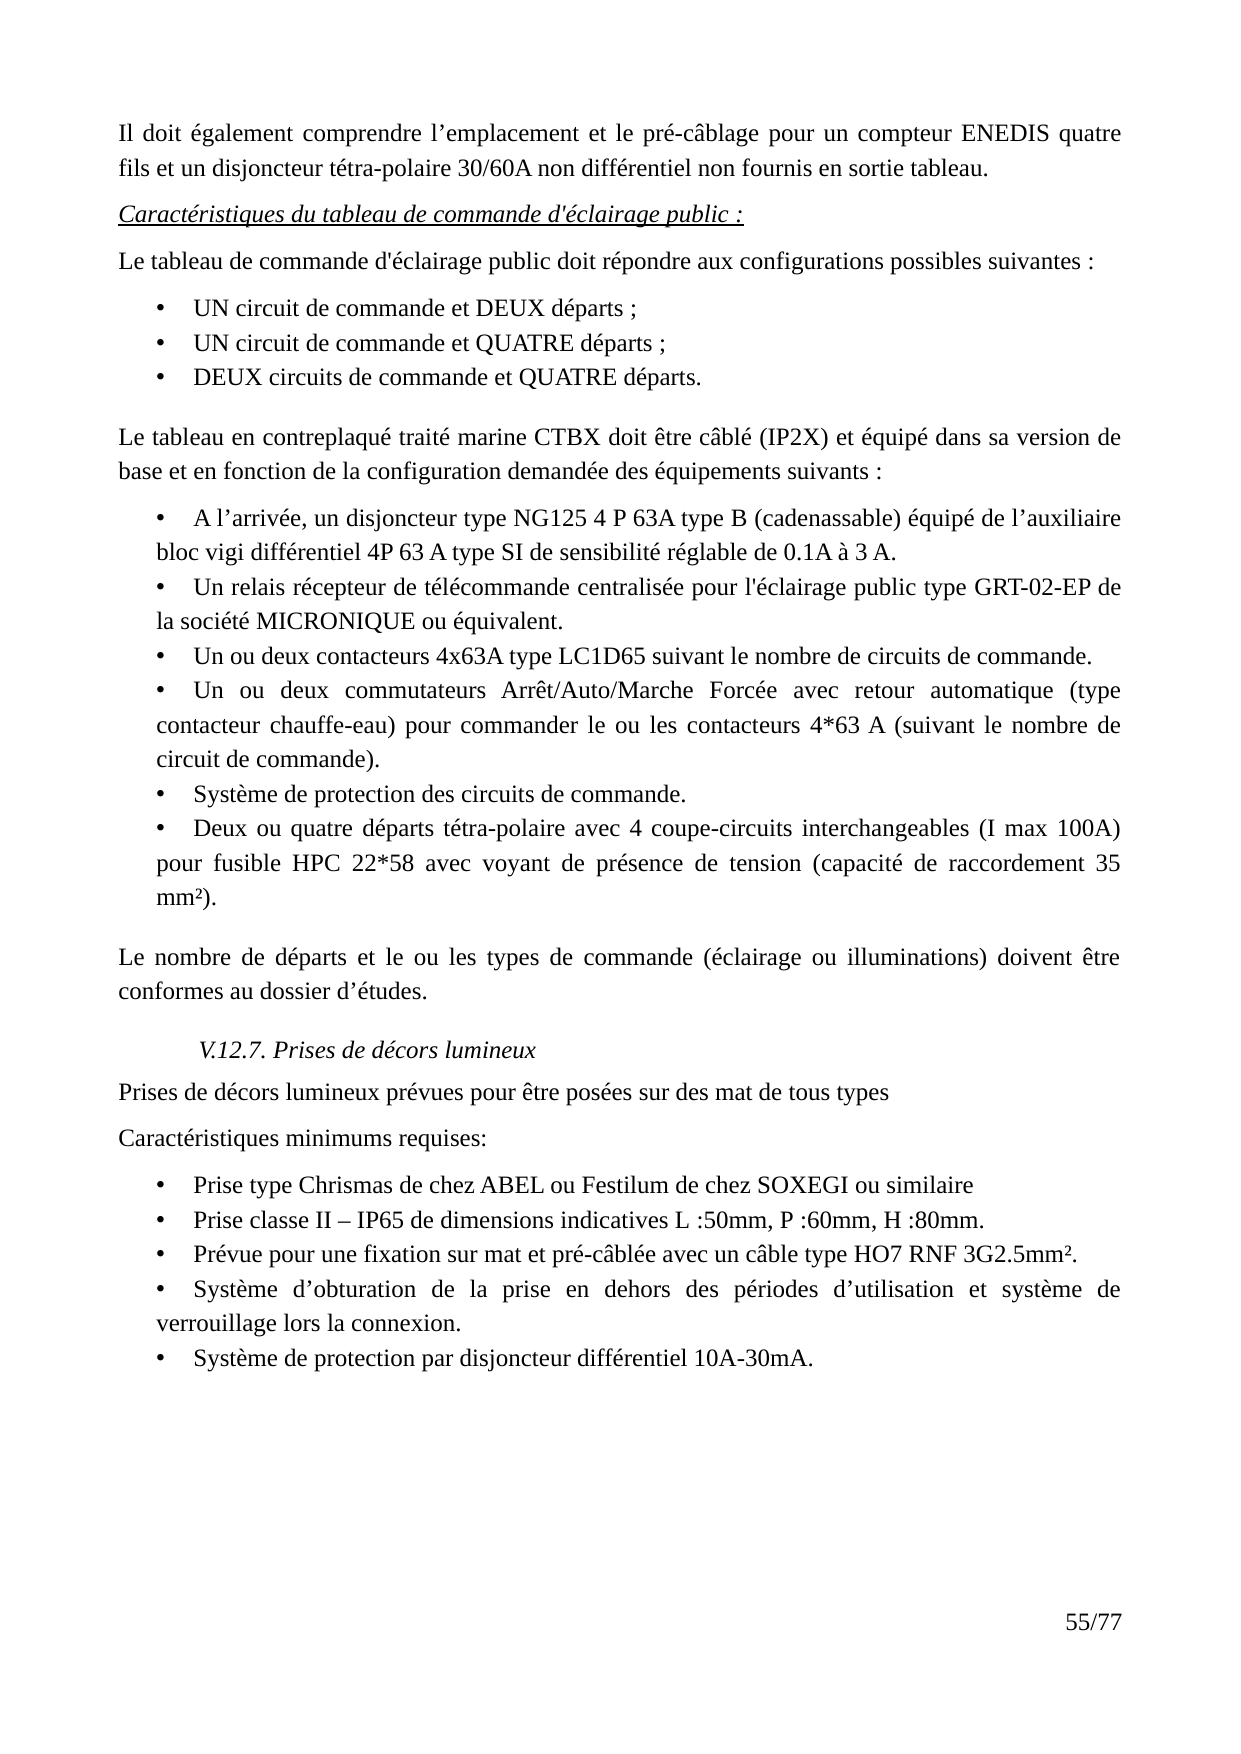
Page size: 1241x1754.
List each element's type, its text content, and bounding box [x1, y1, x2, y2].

list Système de protection par disjoncteur différentiel 10A-30mA. [156, 1343, 1122, 1372]
text Caractéristiques minimums requises: [118, 1123, 1122, 1152]
list Système d’obturation de la prise en dehors des périodes d’utilisation et système de verrouillage lors la connexion. [156, 1274, 1122, 1337]
list Système de protection des circuits de commande. [156, 779, 1122, 808]
list Deux ou quatre départs tétra-polaire avec 4 coupe-circuits interchangeables (I max 100A) pour fusible HPC 22*58 avec voyant de présence de tension (capacité de raccordement 35 mm²). [156, 813, 1122, 911]
list A l’arrivée, un disjoncteur type NG125 4 P 63A type B (cadenassable) équipé de l’auxiliaire bloc vigi différentiel 4P 63 A type SI de sensibilité réglable de 0.1A à 3 A. [156, 503, 1122, 566]
text Prises de décors lumineux prévues pour être posées sur des mat de tous types [118, 1077, 1122, 1105]
list Prise type Chrismas de chez ABEL ou Festilum de chez SOXEGI ou similaire [156, 1170, 1122, 1199]
list UN circuit de commande et DEUX départs ; [156, 293, 1122, 322]
text Le tableau de commande d'éclairage public doit répondre aux configurations possibles suivantes : [118, 246, 1122, 275]
list Un relais récepteur de télécommande centralisée pour l'éclairage public type GRT-02-EP de la société MICRONIQUE ou équivalent. [156, 572, 1122, 635]
list Un ou deux contacteurs 4x63A type LC1D65 suivant le nombre de circuits de commande. [156, 641, 1122, 670]
text Le nombre de départs et le ou les types de commande (éclairage ou illuminations) doivent être conformes au dossier d’études. [118, 942, 1122, 1005]
list DEUX circuits de commande et QUATRE départs. [156, 362, 1122, 391]
list Prise classe II – IP65 de dimensions indicatives L :50mm, P :60mm, H :80mm. [156, 1205, 1122, 1234]
list Prévue pour une fixation sur mat et pré-câblée avec un câble type HO7 RNF 3G2.5mm². [156, 1239, 1122, 1268]
text Le tableau en contreplaqué traité marine CTBX doit être câblé (IP2X) et équipé dans sa version de base et en fonction de la configuration demandée des équipements suivants : [118, 422, 1122, 485]
list Un ou deux commutateurs Arrêt/Auto/Marche Forcée avec retour automatique (type contacteur chauffe-eau) pour commander le ou les contacteurs 4*63 A (suivant le nombre de circuit de commande). [156, 675, 1122, 773]
text Il doit également comprendre l’emplacement et le pré-câblage pour un compteur ENEDIS quatre fils et un disjoncteur tétra-polaire 30/60A non différentiel non fournis en sortie tableau. [118, 118, 1122, 181]
list UN circuit de commande et QUATRE départs ; [156, 328, 1122, 356]
subtitle Prises de décors lumineux [192, 1036, 1122, 1064]
text Caractéristiques du tableau de commande d'éclairage public : [118, 199, 1122, 228]
